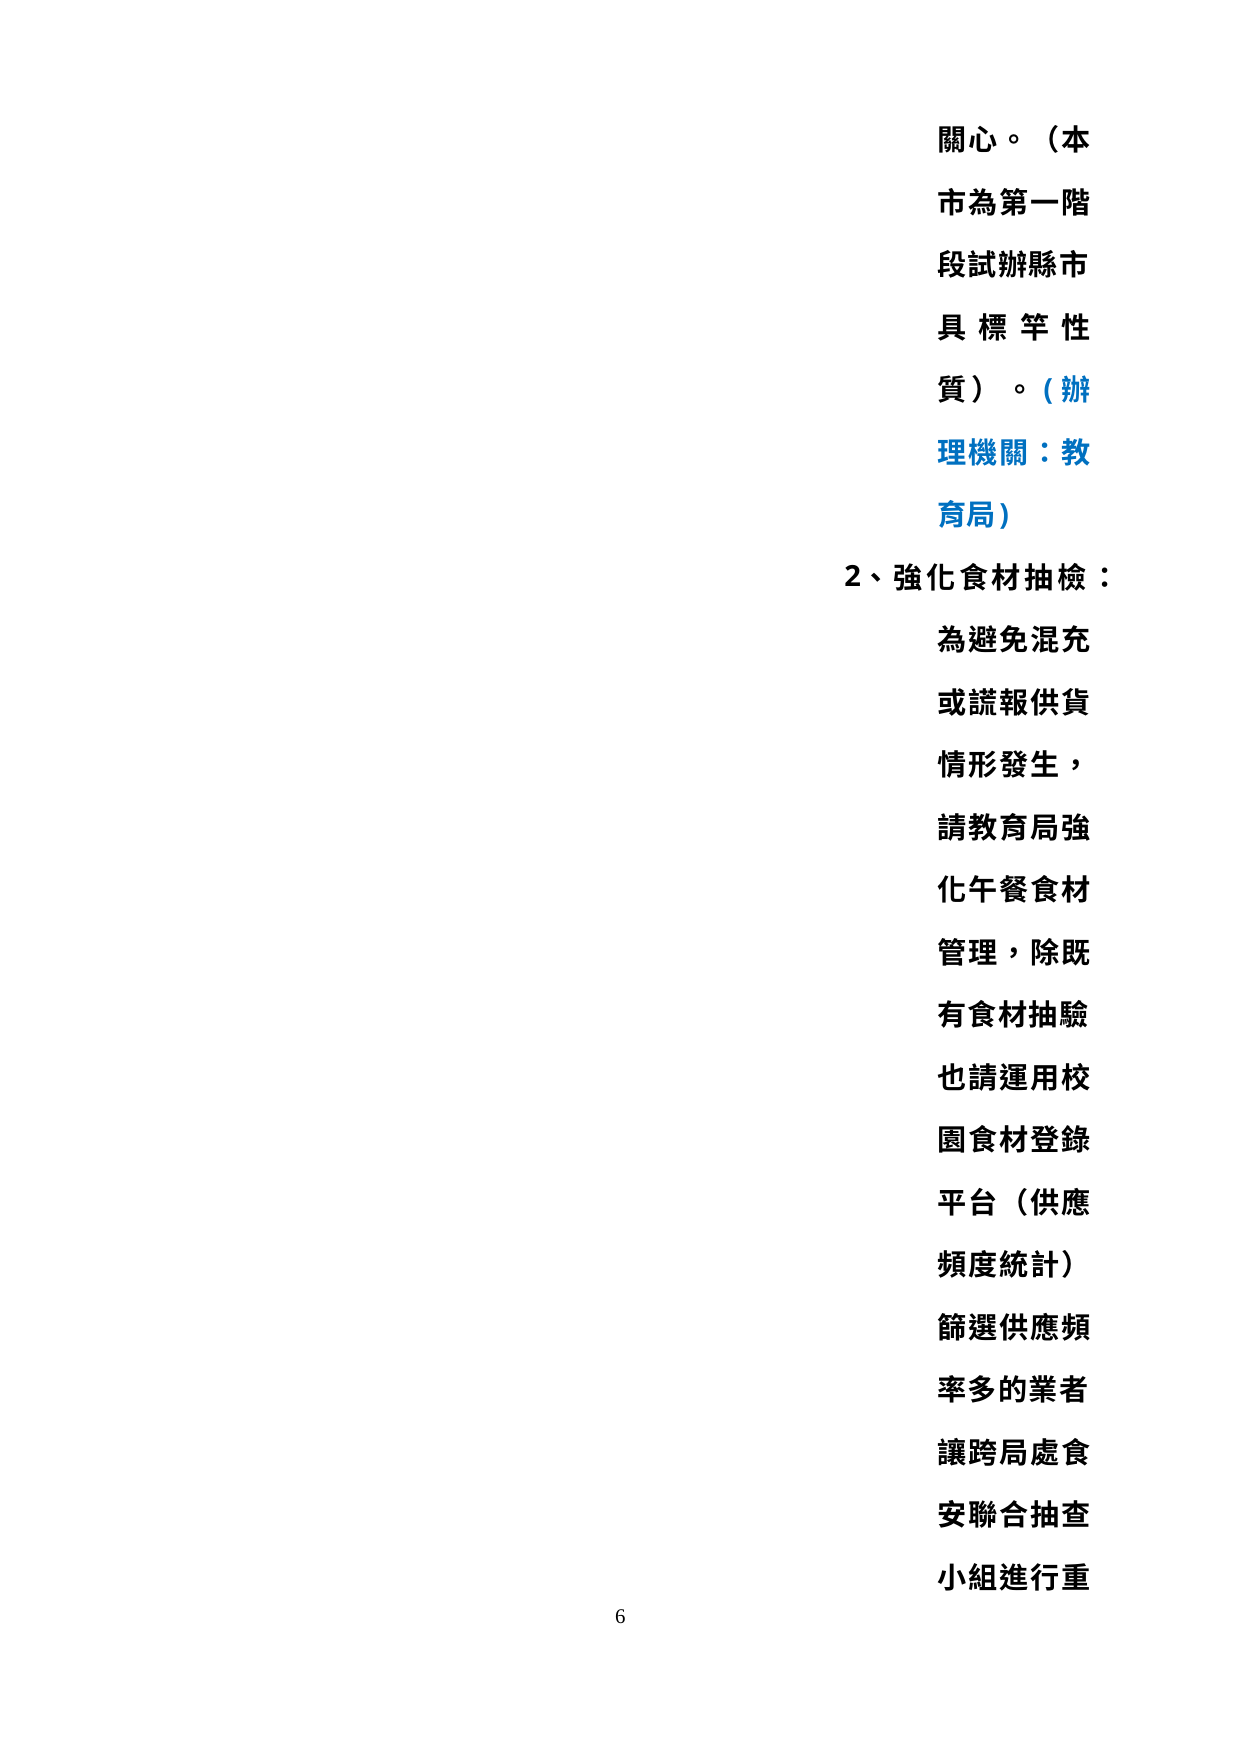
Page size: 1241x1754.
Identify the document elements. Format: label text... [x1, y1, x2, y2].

list 提升「四章一Q」國產生鮮食材之採用：在校園午餐部分，請教育局、農業局持續協助各校將優先採用「四章一Q」食材納入供餐條件並落實審查各校午餐契約。目前本市325個學校供餐點僅剩十來間尚未明定優先採用四章一Q食材，請教育局持續關心。（本市為第一階段試辦縣市，具標竿性質）。(辦理機關：教育局) [843, 96, 1090, 534]
list 強化食材抽檢：為避免混充或謊報供貨情形發生，請教育局強化午餐食材管理，除既有食材抽驗，也請運用校園食材登錄平台（供應頻度統計）篩選供應頻率多的業者，讓跨局處食安聯合抽查小組進行重點式抽查或是現場訪視。(辦理機關：教育局) [843, 534, 1090, 1596]
